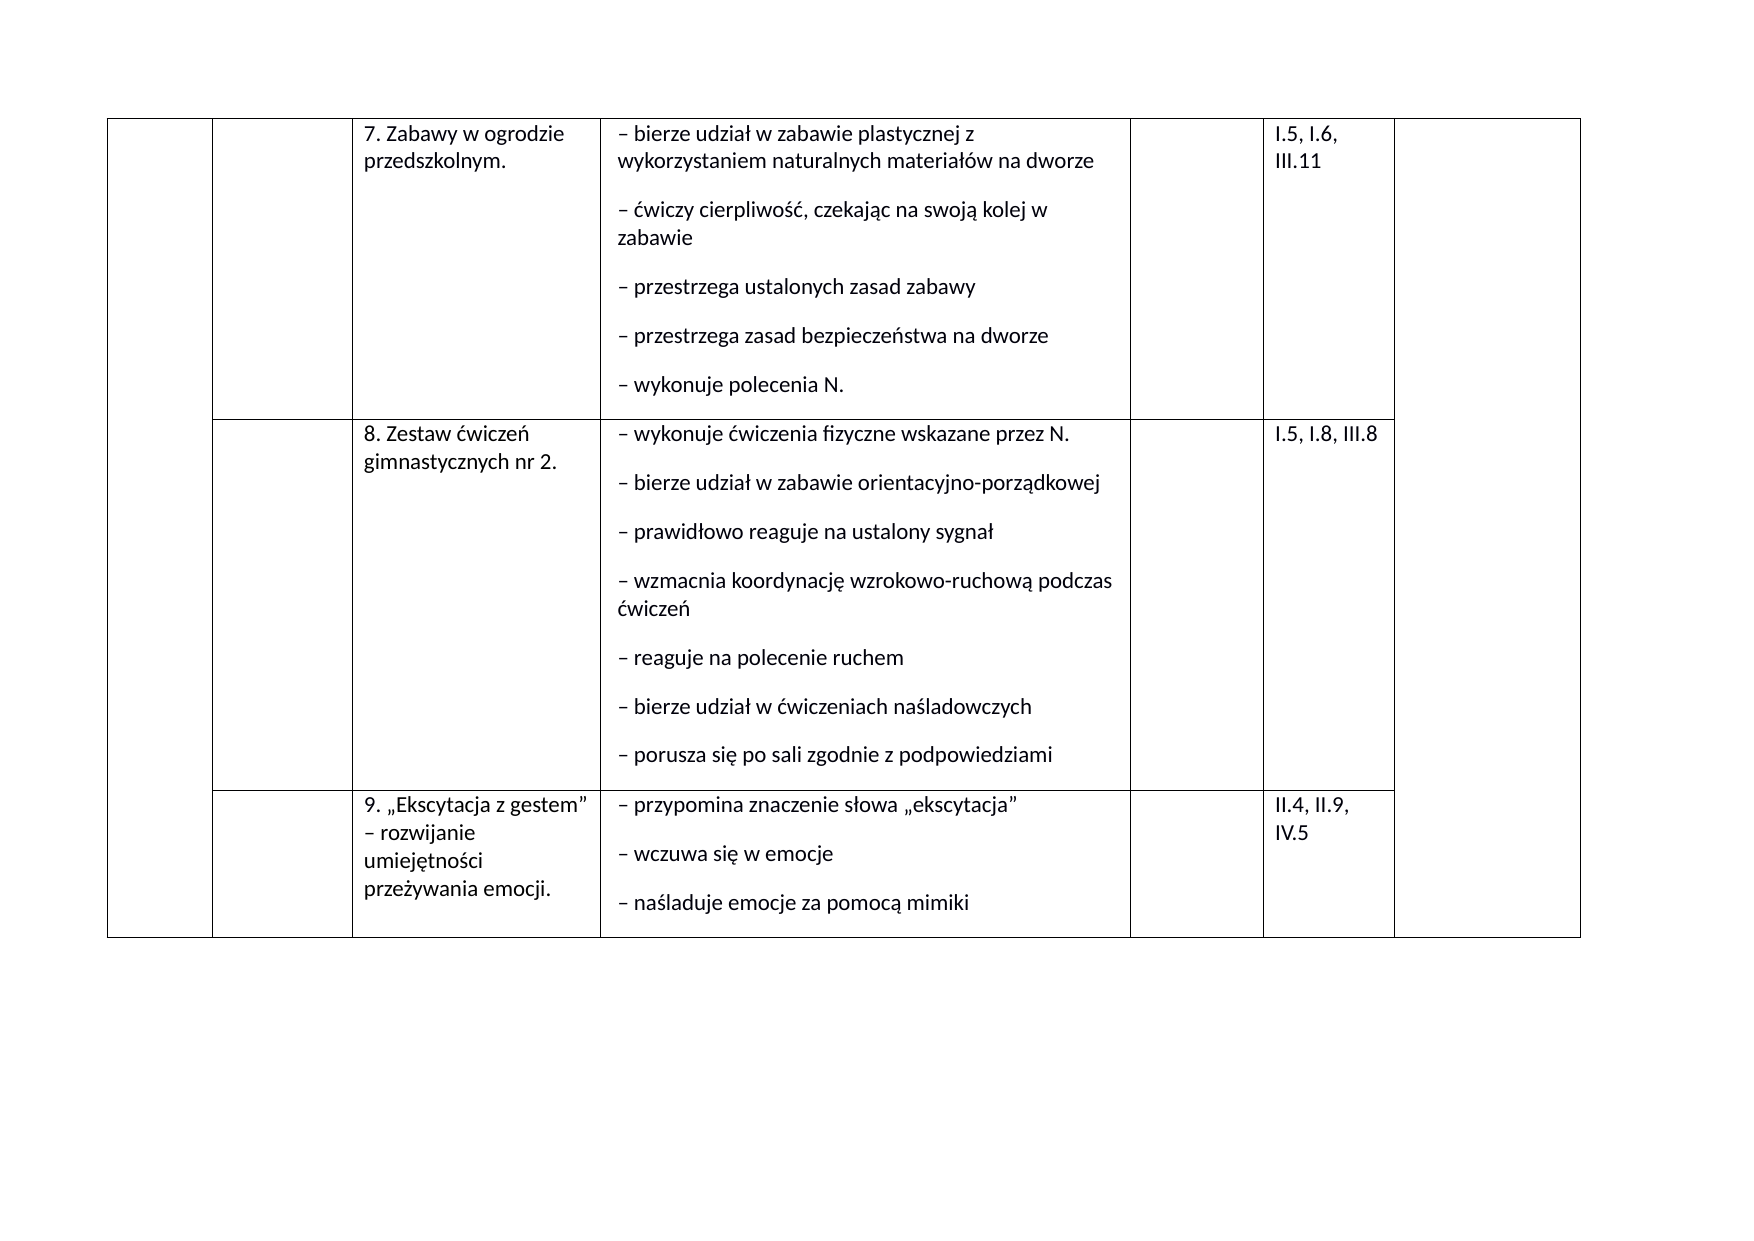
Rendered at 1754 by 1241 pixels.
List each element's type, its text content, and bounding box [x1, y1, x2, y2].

table_cell [1395, 119, 1580, 937]
table_cell II.4, II.9, IV.5 [1264, 791, 1394, 937]
table_cell [108, 119, 212, 937]
table_cell – przypomina znaczenie słowa „ekscytacja” – wczuwa się w emocje – naśladuje emocje za pomocą mimiki [601, 791, 1130, 937]
table_cell – bierze udział w zabawie plastycznej z wykorzystaniem naturalnych materiałów na dworze – ćwiczy cierpliwość, czekając na swoją kolej w zabawie – przestrzega ustalonych zasad zabawy – przestrzega zasad bezpieczeństwa na dworze – wykonuje polecenia N. [601, 119, 1130, 419]
table_cell [213, 791, 352, 937]
table_cell 9. „Ekscytacja z gestem” – rozwijanie umiejętności przeżywania emocji. [353, 791, 600, 937]
table_cell – wykonuje ćwiczenia fizyczne wskazane przez N. – bierze udział w zabawie orientacyjno-porządkowej – prawidłowo reaguje na ustalony sygnał – wzmacnia koordynację wzrokowo-ruchową podczas ćwiczeń – reaguje na polecenie ruchem – bierze udział w ćwiczeniach naśladowczych – porusza się po sali zgodnie z podpowiedziami [601, 420, 1130, 789]
table_cell I.5, I.8, III.8 [1264, 420, 1394, 789]
table_cell [213, 420, 352, 789]
table_cell I.5, I.6, III.11 [1264, 119, 1394, 419]
table_cell [1131, 420, 1263, 789]
table_cell [213, 119, 352, 419]
table_cell [1131, 791, 1263, 937]
table_cell 8. Zestaw ćwiczeń gimnastycznych nr 2. [353, 420, 600, 789]
table_cell 7. Zabawy w ogrodzie przedszkolnym. [353, 119, 600, 419]
table_cell [1131, 119, 1263, 419]
